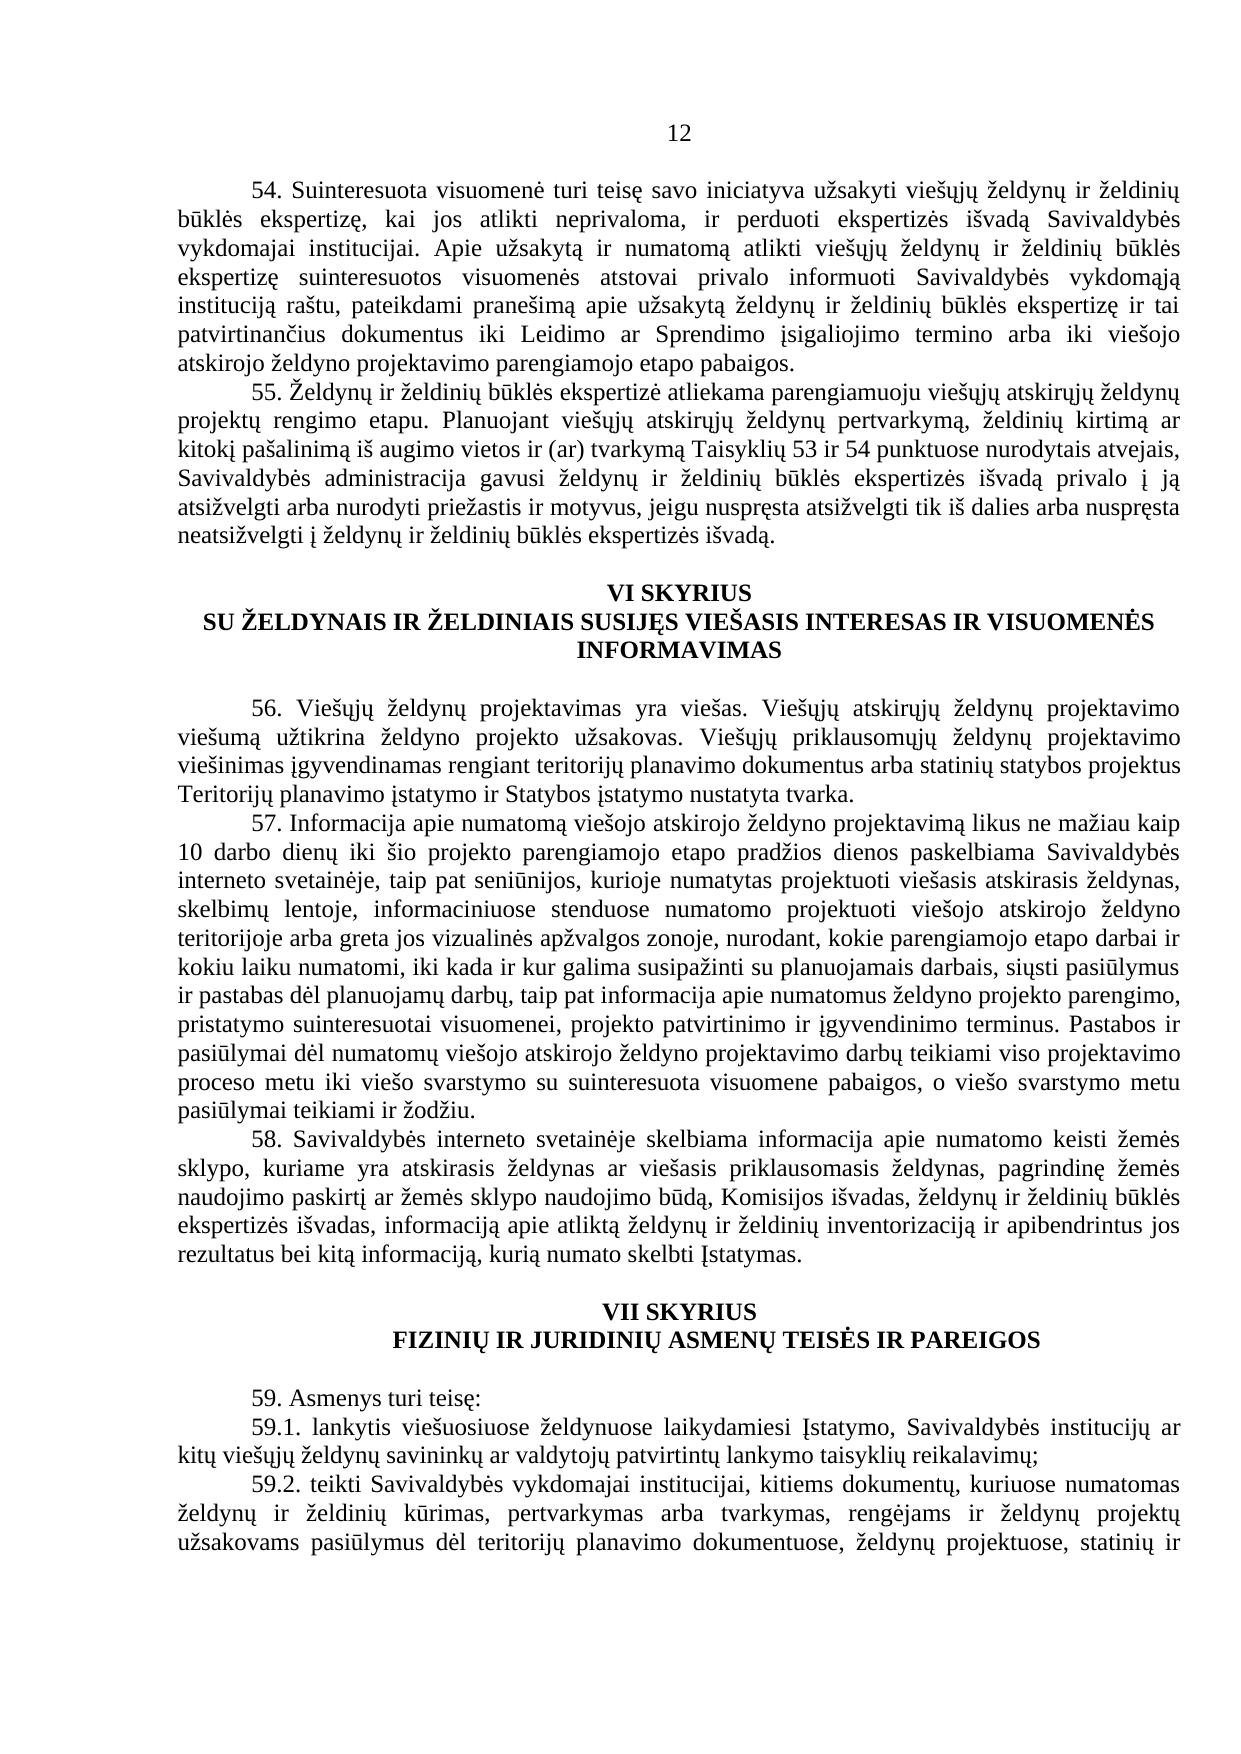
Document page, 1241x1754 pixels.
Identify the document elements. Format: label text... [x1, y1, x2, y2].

text FIZINIŲ IR JURIDINIŲ ASMENŲ TEISĖS IR PAREIGOS [177, 1326, 1181, 1354]
text 59.1. lankytis viešuosiuose želdynuose laikydamiesi Įstatymo, Savivaldybės institucijų ar kitų viešųjų želdynų savininkų ar valdytojų patvirtintų lankymo taisyklių reikalavimų; [177, 1412, 1181, 1469]
text 59. Asmenys turi teisę: [177, 1383, 1152, 1412]
text 58. Savivaldybės interneto svetainėje skelbiama informacija apie numatomo keisti žemės sklypo, kuriame yra atskirasis želdynas ar viešasis priklausomasis želdynas, pagrindinę žemės naudojimo paskirtį ar žemės sklypo naudojimo būdą, Komisijos išvadas, želdynų ir želdinių būklės ekspertizės išvadas, informaciją apie atliktą želdynų ir želdinių inventorizaciją ir apibendrintus jos rezultatus bei kitą informaciją, kurią numato skelbti Įstatymas. [177, 1124, 1181, 1268]
text 59.2. teikti Savivaldybės vykdomajai institucijai, kitiems dokumentų, kuriuose numatomas želdynų ir želdinių kūrimas, pertvarkymas arba tvarkymas, rengėjams ir želdynų projektų užsakovams pasiūlymus dėl teritorijų planavimo dokumentuose, želdynų projektuose, statinių ir [177, 1469, 1181, 1556]
text 55. Želdynų ir želdinių būklės ekspertizė atliekama parengiamuoju viešųjų atskirųjų želdynų projektų rengimo etapu. Planuojant viešųjų atskirųjų želdynų pertvarkymą, želdinių kirtimą ar kitokį pašalinimą iš augimo vietos ir (ar) tvarkymą Taisyklių 53 ir 54 punktuose nurodytais atvejais, Savivaldybės administracija gavusi želdynų ir želdinių būklės ekspertizės išvadą privalo į ją atsižvelgti arba nurodyti priežastis ir motyvus, jeigu nuspręsta atsižvelgti tik iš dalies arba nuspręsta neatsižvelgti į želdynų ir želdinių būklės ekspertizės išvadą. [177, 377, 1181, 549]
text 57. Informacija apie numatomą viešojo atskirojo želdyno projektavimą likus ne mažiau kaip 10 darbo dienų iki šio projekto parengiamojo etapo pradžios dienos paskelbiama Savivaldybės interneto svetainėje, taip pat seniūnijos, kurioje numatytas projektuoti viešasis atskirasis želdynas, skelbimų lentoje, informaciniuose stenduose numatomo projektuoti viešojo atskirojo želdyno teritorijoje arba greta jos vizualinės apžvalgos zonoje, nurodant, kokie parengiamojo etapo darbai ir kokiu laiku numatomi, iki kada ir kur galima susipažinti su planuojamais darbais, siųsti pasiūlymus ir pastabas dėl planuojamų darbų, taip pat informacija apie numatomus želdyno projekto parengimo, pristatymo suinteresuotai visuomenei, projekto patvirtinimo ir įgyvendinimo terminus. Pastabos ir pasiūlymai dėl numatomų viešojo atskirojo želdyno projektavimo darbų teikiami viso projektavimo proceso metu iki viešo svarstymo su suinteresuota visuomene pabaigos, o viešo svarstymo metu pasiūlymai teikiami ir žodžiu. [177, 808, 1181, 1124]
text SU ŽELDYNAIS IR ŽELDINIAIS SUSIJĘS VIEŠASIS INTERESAS IR VISUOMENĖS INFORMAVIMAS [177, 607, 1181, 664]
text 56. Viešųjų želdynų projektavimas yra viešas. Viešųjų atskirųjų želdynų projektavimo viešumą užtikrina želdyno projekto užsakovas. Viešųjų priklausomųjų želdynų projektavimo viešinimas įgyvendinamas rengiant teritorijų planavimo dokumentus arba statinių statybos projektus Teritorijų planavimo įstatymo ir Statybos įstatymo nustatyta tvarka. [177, 693, 1181, 808]
text VI SKYRIUS [177, 578, 1181, 607]
text 54. Suinteresuota visuomenė turi teisę savo iniciatyva užsakyti viešųjų želdynų ir želdinių būklės ekspertizę, kai jos atlikti neprivaloma, ir perduoti ekspertizės išvadą Savivaldybės vykdomajai institucijai. Apie užsakytą ir numatomą atlikti viešųjų želdynų ir želdinių būklės ekspertizę suinteresuotos visuomenės atstovai privalo informuoti Savivaldybės vykdomąją instituciją raštu, pateikdami pranešimą apie užsakytą želdynų ir želdinių būklės ekspertizę ir tai patvirtinančius dokumentus iki Leidimo ar Sprendimo įsigaliojimo termino arba iki viešojo atskirojo želdyno projektavimo parengiamojo etapo pabaigos. [177, 176, 1181, 377]
text VII SKYRIUS [177, 1297, 1181, 1326]
